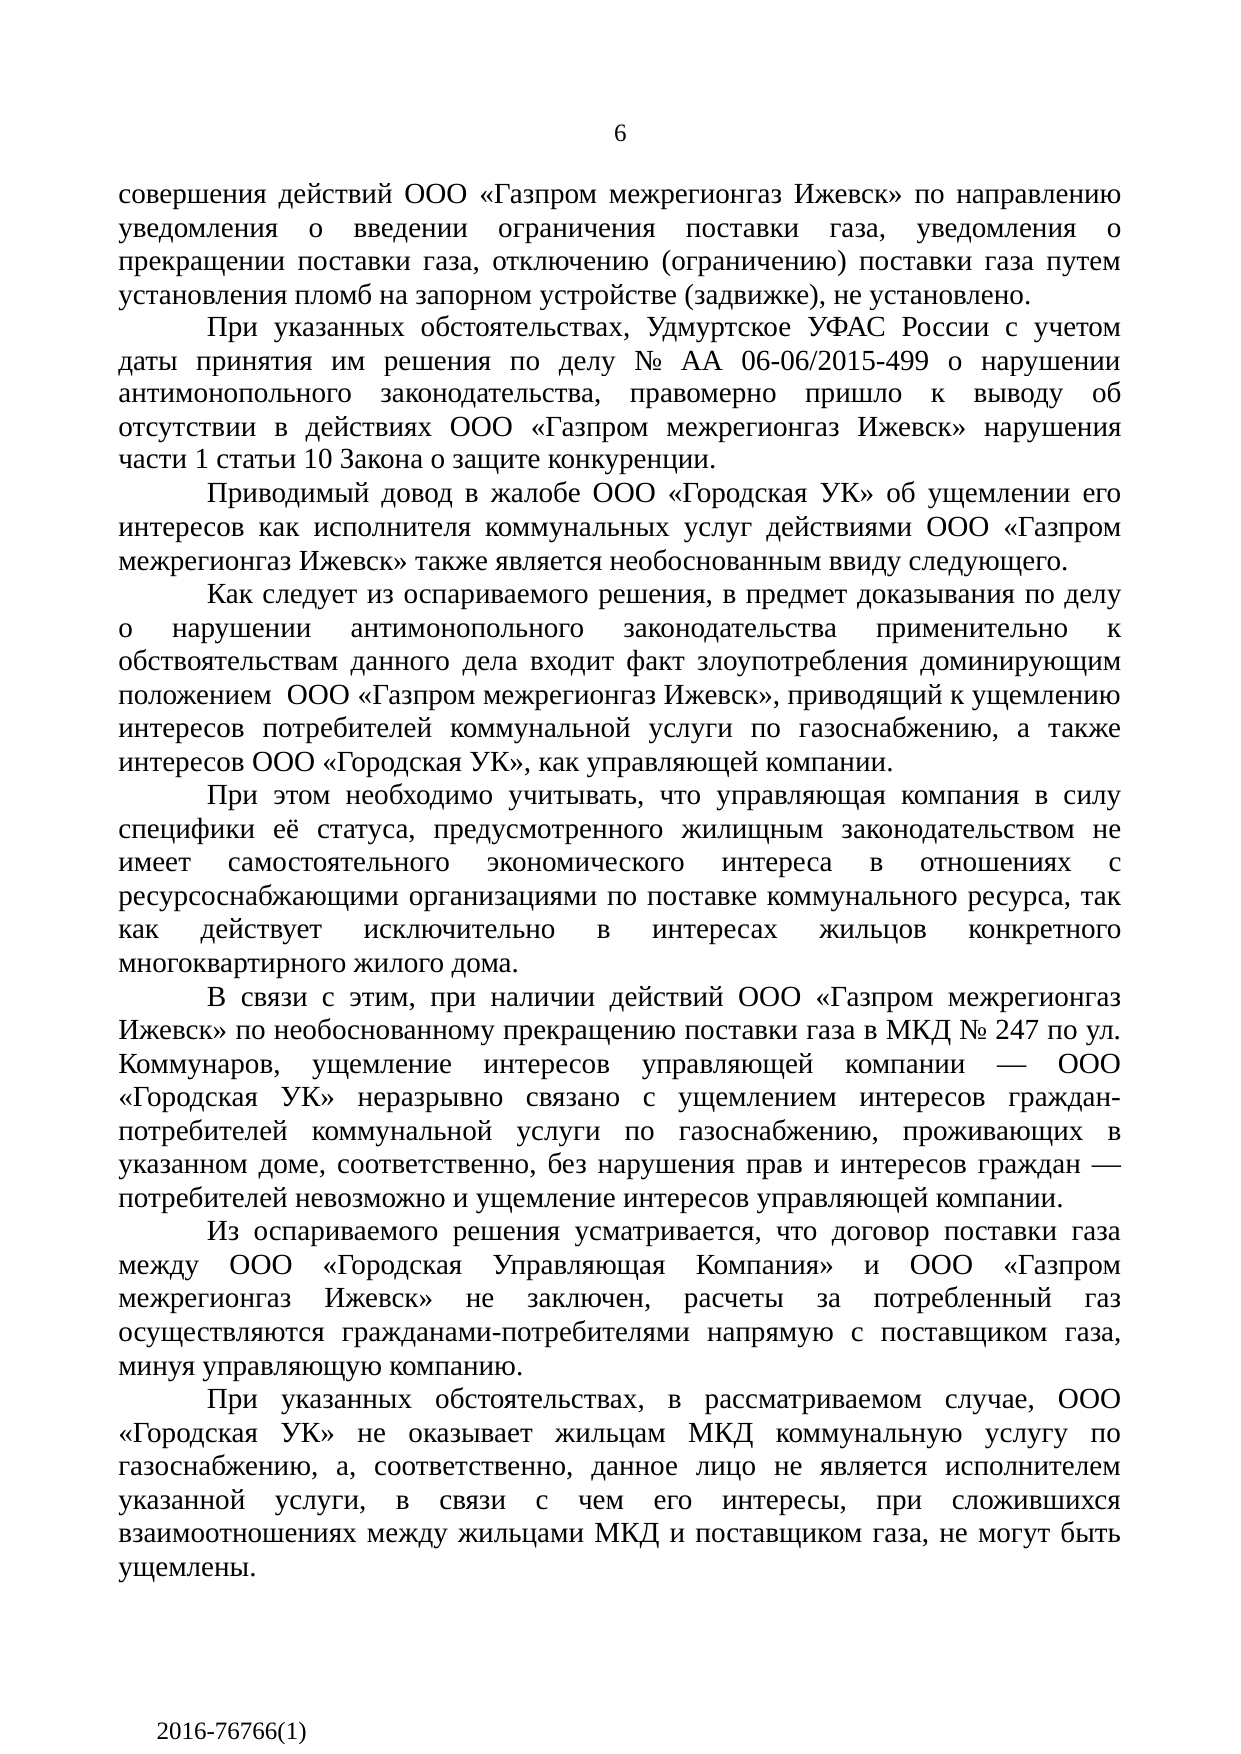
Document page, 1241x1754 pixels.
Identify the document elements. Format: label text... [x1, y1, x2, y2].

text Из оспариваемого решения усматривается, что договор поставки газа между ООО «Городская Управляющая Компания» и ООО «Газпром межрегионгаз Ижевск» не заключен, расчеты за потребленный газ осуществляются гражданами-потребителями напрямую с поставщиком газа, минуя управляющую компанию. [118, 1213, 1122, 1381]
text При указанных обстоятельствах, Удмуртское УФАС России с учетом даты принятия им решения по делу № АА 06-06/2015-499 о нарушении антимонопольного законодательства, правомерно пришло к выводу об отсутствии в действиях ООО «Газпром межрегионгаз Ижевск» нарушения части 1 статьи 10 Закона о защите конкуренции. [118, 311, 1122, 476]
text При этом необходимо учитывать, что управляющая компания в силу специфики её статуса, предусмотренного жилищным законодательством не имеет самостоятельного экономического интереса в отношениях с ресурсоснабжающими организациями по поставке коммунального ресурса, так как действует исключительно в интересах жильцов конкретного многоквартирного жилого дома. [118, 777, 1122, 979]
text В связи с этим, при наличии действий ООО «Газпром межрегионгаз Ижевск» по необоснованному прекращению поставки газа в МКД № 247 по ул. Коммунаров, ущемление интересов управляющей компании — ООО «Городская УК» неразрывно связано с ущемлением интересов граждан-потребителей коммунальной услуги по газоснабжению, проживающих в указанном доме, соответственно, без нарушения прав и интересов граждан — потребителей невозможно и ущемление интересов управляющей компании. [118, 979, 1122, 1213]
text совершения действий ООО «Газпром межрегионгаз Ижевск» по направлению уведомления о введении ограничения поставки газа, уведомления о прекращении поставки газа, отключению (ограничению) поставки газа путем установления пломб на запорном устройстве (задвижке), не установлено. [118, 176, 1122, 311]
text При указанных обстоятельствах, в рассматриваемом случае, ООО «Городская УК» не оказывает жильцам МКД коммунальную услугу по газоснабжению, а, соответственно, данное лицо не является исполнителем указанной услуги, в связи с чем его интересы, при сложившихся взаимоотношениях между жильцами МКД и поставщиком газа, не могут быть ущемлены. [118, 1381, 1122, 1582]
text Приводимый довод в жалобе ООО «Городская УК» об ущемлении его интересов как исполнителя коммунальных услуг действиями ООО «Газпром межрегионгаз Ижевск» также является необоснованным ввиду следующего. [118, 476, 1122, 576]
text Как следует из оспариваемого решения, в предмет доказывания по делу о нарушении антимонопольного законодательства применительно к обствоятельствам данного дела входит факт злоупотребления доминирующим положением ООО «Газпром межрегионгаз Ижевск», приводящий к ущемлению интересов потребителей коммунальной услуги по газоснабжению, а также интересов ООО «Городская УК», как управляющей компании. [118, 576, 1122, 777]
